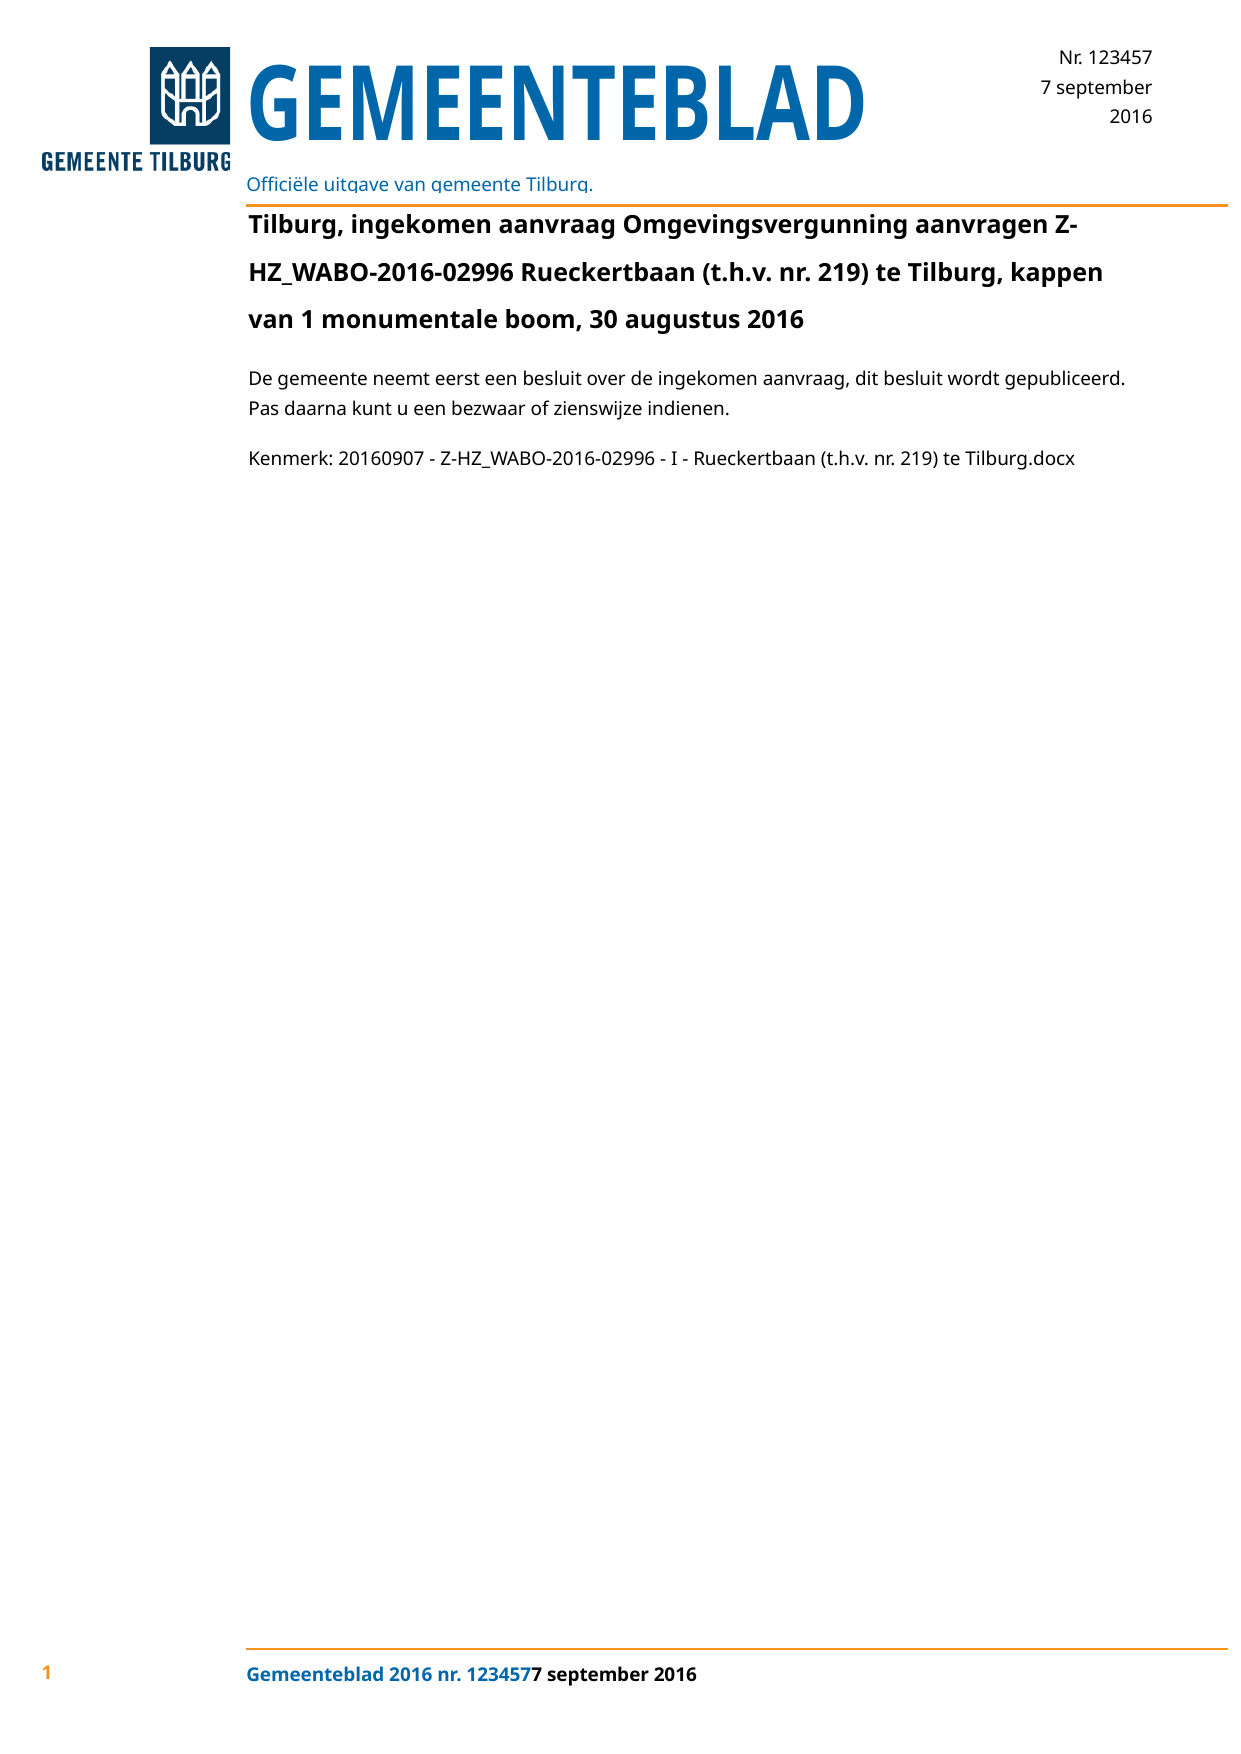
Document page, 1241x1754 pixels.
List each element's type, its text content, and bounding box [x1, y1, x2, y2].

text Tilburg, ingekomen aanvraag Omgevingsvergunning aanvragen Z-HZ_WABO-2016-02996 Rueckertbaan (t.h.v. nr. 219) te Tilburg, kappen van 1 monumentale boom, 30 augustus 2016 [248, 207, 1152, 336]
text De gemeente neemt eerst een besluit over de ingekomen aanvraag, dit besluit wordt gepubliceerd. Pas daarna kunt u een bezwaar of zienswijze indienen. [248, 366, 1152, 421]
text Kenmerk: 20160907 - Z-HZ_WABO-2016-02996 - I - Rueckertbaan (t.h.v. nr. 219) te Tilburg.docx [248, 446, 1152, 471]
picture [41, 47, 231, 172]
